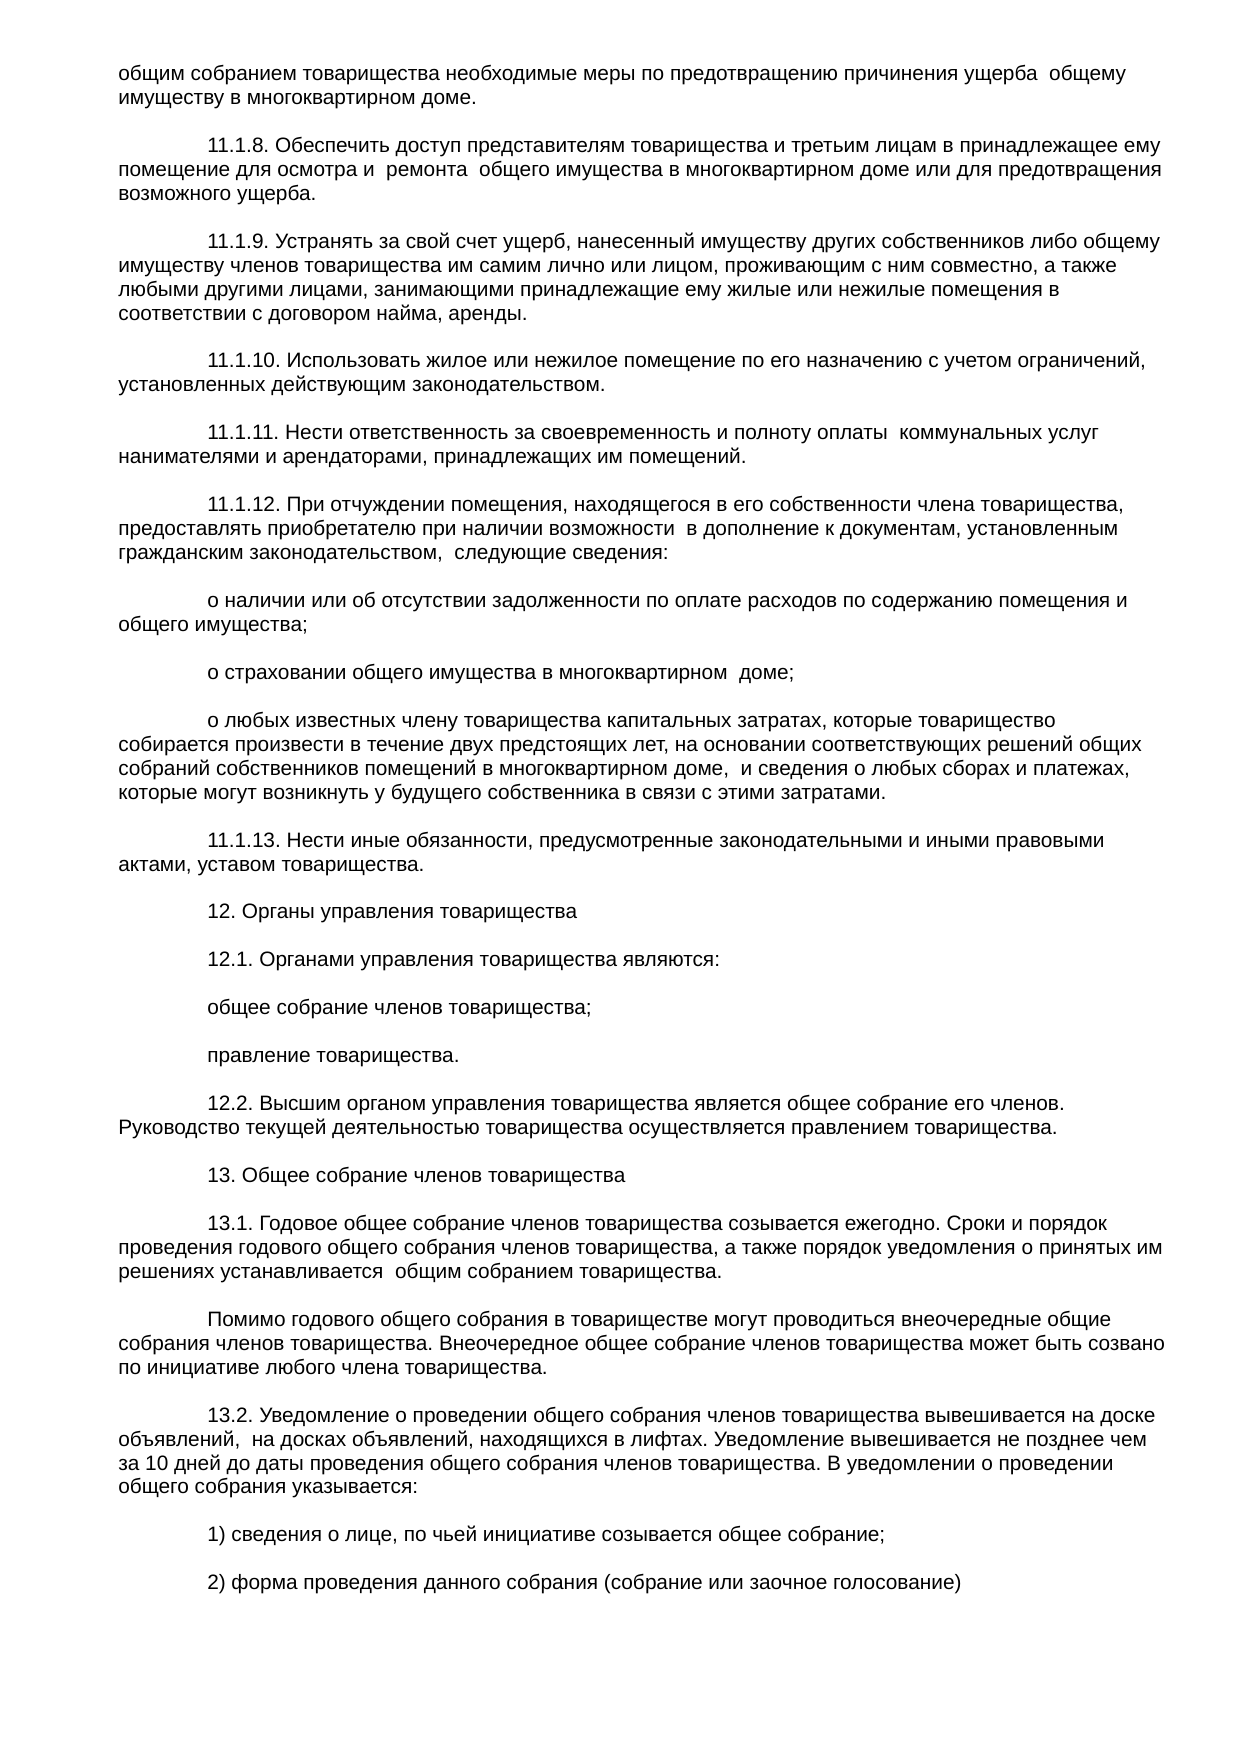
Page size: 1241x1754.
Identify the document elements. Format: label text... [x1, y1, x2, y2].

text общее собрание членов товарищества; [118, 995, 1166, 1019]
text 2) форма проведения данного собрания (собрание или заочное голосование) [118, 1570, 1166, 1594]
text о наличии или об отсутствии задолженности по оплате расходов по содержанию помещения и общего имущества; [118, 588, 1166, 636]
text о любых известных члену товарищества капитальных затратах, которые товарищество собирается произвести в течение двух предстоящих лет, на основании соответствующих решений общих собраний собственников помещений в многоквартирном доме, и сведения о любых сборах и платежах, которые могут возникнуть у будущего собственника в связи с этими затратами. [118, 708, 1166, 803]
text 11.1.8. Обеспечить доступ представителям товарищества и третьим лицам в принадлежащее ему помещение для осмотра и ремонта общего имущества в многоквартирном доме или для предотвращения возможного ущерба. [118, 133, 1166, 204]
text 1) сведения о лице, по чьей инициативе созывается общее собрание; [118, 1522, 1166, 1546]
text 11.1.13. Нести иные обязанности, предусмотренные законодательными и иными правовыми актами, уставом товарищества. [118, 827, 1166, 875]
text о страховании общего имущества в многоквартирном доме; [118, 660, 1166, 684]
text 13.1. Годовое общее собрание членов товарищества созывается ежегодно. Сроки и порядок проведения годового общего собрания членов товарищества, а также порядок уведомления о принятых им решениях устанавливается общим собранием товарищества. [118, 1211, 1166, 1283]
text 13.2. Уведомление о проведении общего собрания членов товарищества вывешивается на доске объявлений, на досках объявлений, находящихся в лифтах. Уведомление вывешивается не позднее чем за 10 дней до даты проведения общего собрания членов товарищества. В уведомлении о проведении общего собрания указывается: [118, 1402, 1166, 1498]
text 12.1. Органами управления товарищества являются: [118, 947, 1166, 971]
text 12. Органы управления товарищества [118, 899, 1166, 923]
text 12.2. Высшим органом управления товарищества является общее собрание его членов. Руководство текущей деятельностью товарищества осуществляется правлением товарищества. [118, 1091, 1166, 1139]
text Помимо годового общего собрания в товариществе могут проводиться внеочередные общие собрания членов товарищества. Внеочередное общее собрание членов товарищества может быть созвано по инициативе любого члена товарищества. [118, 1307, 1166, 1378]
text правление товарищества. [118, 1043, 1166, 1067]
text 11.1.9. Устранять за свой счет ущерб, нанесенный имуществу других собственников либо общему имуществу членов товарищества им самим лично или лицом, проживающим с ним совместно, а также любыми другими лицами, занимающими принадлежащие ему жилые или нежилые помещения в соответствии с договором найма, аренды. [118, 228, 1166, 324]
text 11.1.12. При отчуждении помещения, находящегося в его собственности члена товарищества, предоставлять приобретателю при наличии возможности в дополнение к документам, установленным гражданским законодательством, следующие сведения: [118, 492, 1166, 564]
text 13. Общее собрание членов товарищества [118, 1163, 1166, 1187]
text общим собранием товарищества необходимые меры по предотвращению причинения ущерба общему имуществу в многоквартирном доме. [118, 61, 1166, 109]
text 11.1.10. Использовать жилое или нежилое помещение по его назначению с учетом ограничений, установленных действующим законодательством. [118, 348, 1166, 396]
text 11.1.11. Нести ответственность за своевременность и полноту оплаты коммунальных услуг нанимателями и арендаторами, принадлежащих им помещений. [118, 420, 1166, 468]
